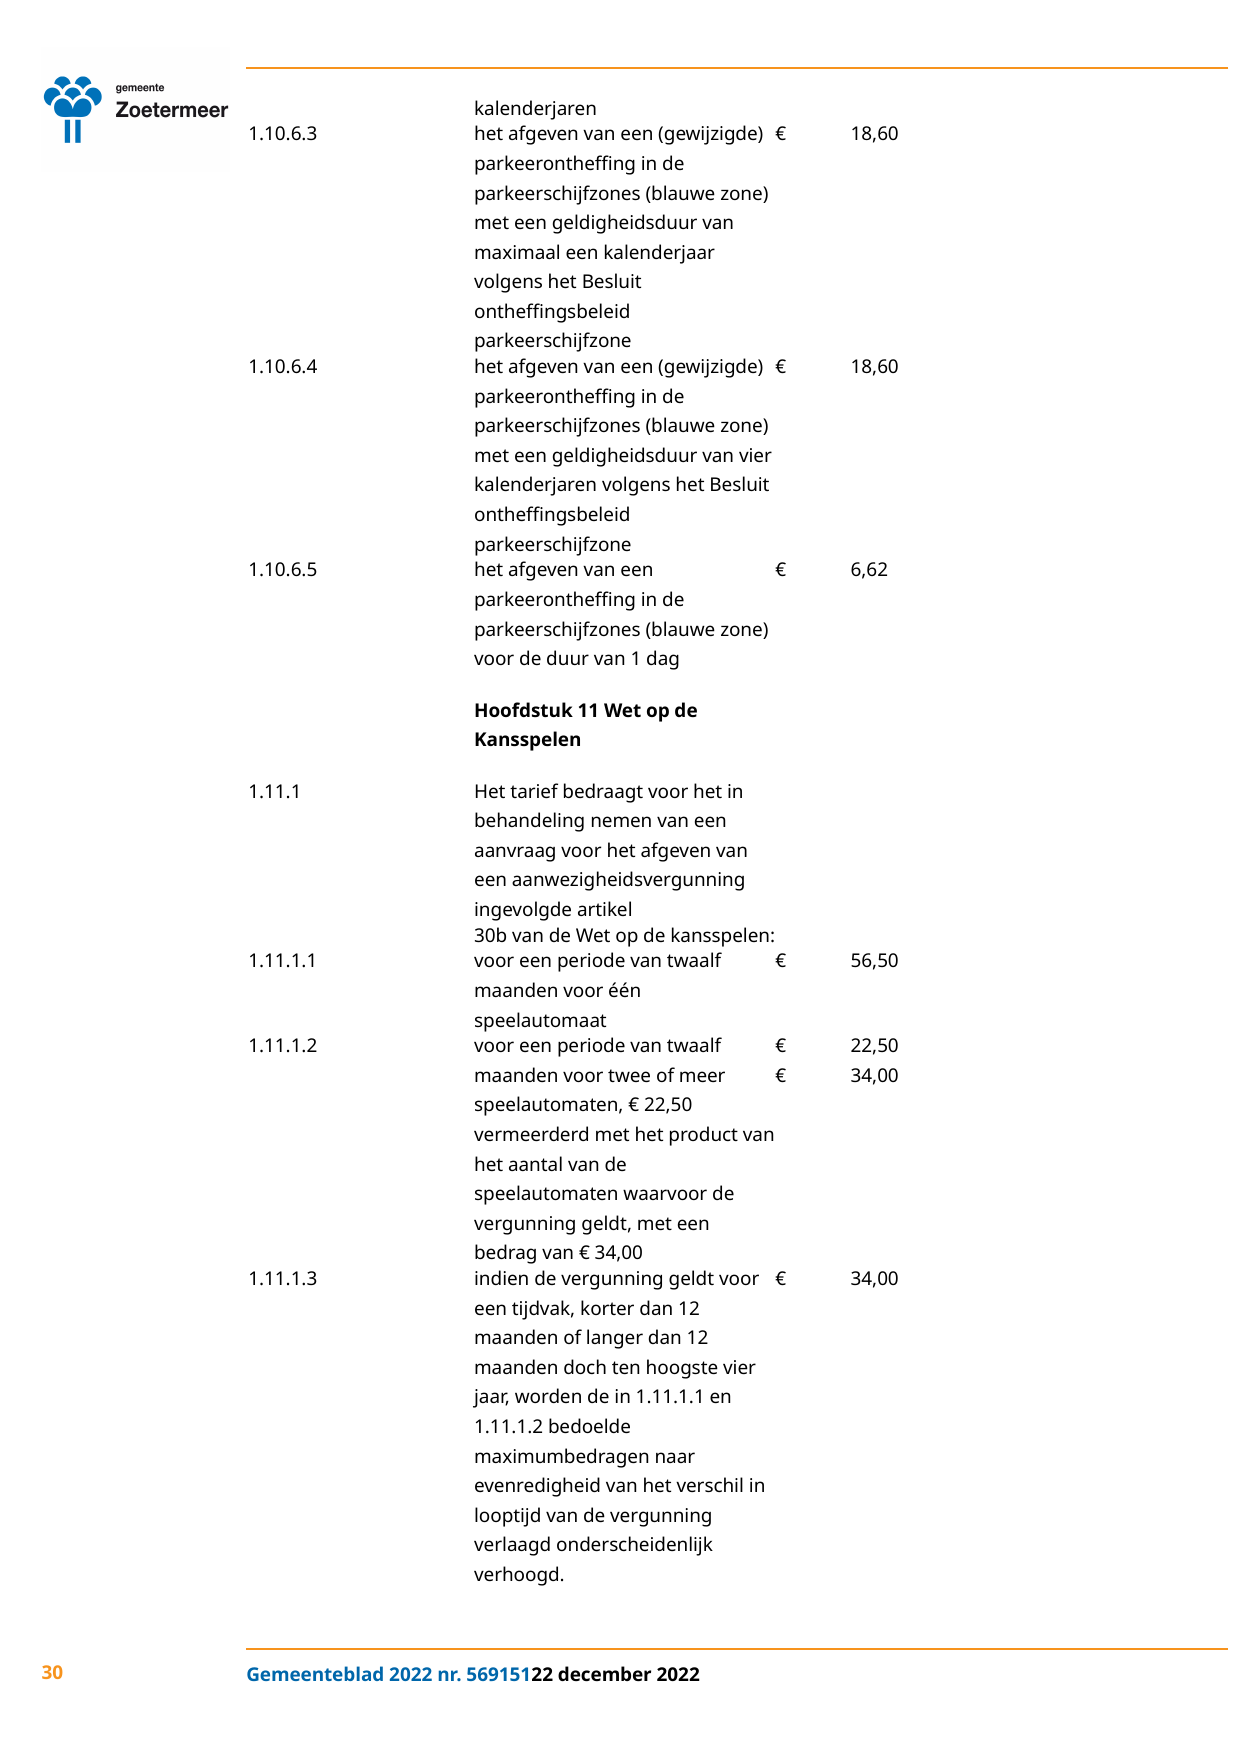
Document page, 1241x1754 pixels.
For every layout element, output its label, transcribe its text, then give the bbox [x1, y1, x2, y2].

table_cell [775, 95, 850, 121]
table_cell het afgeven van een (gewijzigde) parkeerontheffing in de parkeerschijfzones (blauwe zone) met een geldigheidsduur van vier kalenderjaren volgens het Besluit ontheffingsbeleid parkeerschijfzone [474, 353, 775, 557]
table_cell [1076, 557, 1152, 671]
table_cell indien de vergunning geldt voor een tijdvak, korter dan 12 maanden of langer dan 12 maanden doch ten hoogste vier jaar, worden de in 1.11.1.1 en 1.11.1.2 bedoelde maximumbedragen naar evenredigheid van het verschil in looptijd van de vergunning verlaagd onderscheidenlijk verhoogd. [474, 1265, 775, 1587]
table_cell 6,62 [850, 557, 1076, 671]
table_cell 18,60 [850, 353, 1076, 557]
table_cell 30b van de Wet op de kansspelen: [474, 922, 775, 948]
table_cell € [775, 353, 850, 557]
table_cell [775, 922, 850, 948]
table_cell [1076, 121, 1152, 353]
table_cell [850, 922, 1076, 948]
table_cell het afgeven van een parkeerontheffing in de parkeerschijfzones (blauwe zone) voor de duur van 1 dag [474, 557, 775, 671]
table_cell [248, 671, 474, 697]
table_cell 1.10.6.3 [248, 121, 474, 353]
table_cell [850, 697, 1076, 752]
table_cell [1076, 752, 1152, 778]
table_cell [1076, 95, 1152, 121]
table_cell [1076, 671, 1152, 697]
table_cell [1076, 1265, 1152, 1587]
table_cell Hoofdstuk 11 Wet op de Kansspelen [474, 697, 775, 752]
table_cell [248, 697, 474, 752]
table_cell [474, 752, 775, 778]
table_cell 34,00 [850, 1265, 1076, 1587]
table_cell 1.11.1 [248, 778, 474, 922]
table_cell voor een periode van twaalf maanden voor één speelautomaat [474, 948, 775, 1032]
table_cell € [775, 948, 850, 1032]
table_cell 1.11.1.3 [248, 1265, 474, 1587]
table_cell [248, 922, 474, 948]
table_cell 1.10.6.4 [248, 353, 474, 557]
table_cell [775, 752, 850, 778]
table_cell [850, 95, 1076, 121]
table_cell het afgeven van een (gewijzigde) parkeerontheffing in de parkeerschijfzones (blauwe zone) met een geldigheidsduur van maximaal een kalenderjaar volgens het Besluit ontheffingsbeleid parkeerschijfzone [474, 121, 775, 353]
table_cell € [775, 1265, 850, 1587]
table_cell € [775, 121, 850, 353]
table_cell [775, 778, 850, 922]
table_cell kalenderjaren [474, 95, 775, 121]
table_cell [1076, 778, 1152, 922]
table_cell 18,60 [850, 121, 1076, 353]
table_cell 1.11.1.2 [248, 1033, 474, 1265]
table_cell [474, 671, 775, 697]
table_cell [1076, 697, 1152, 752]
table_cell [248, 752, 474, 778]
table_cell 1.10.6.5 [248, 557, 474, 671]
table_cell [850, 778, 1076, 922]
table_cell voor een periode van twaalf maanden voor twee of meer speelautomaten, € 22,50 vermeerderd met het product van het aantal van de speelautomaten waarvoor de vergunning geldt, met een bedrag van € 34,00 [474, 1033, 775, 1265]
table_cell [1076, 1033, 1152, 1265]
table_cell [775, 671, 850, 697]
table_cell [850, 752, 1076, 778]
table_cell 56,50 [850, 948, 1076, 1032]
table_cell 1.11.1.1 [248, 948, 474, 1032]
table_cell Het tarief bedraagt voor het in behandeling nemen van een aanvraag voor het afgeven van een aanwezigheidsvergunning ingevolgde artikel [474, 778, 775, 922]
table_cell [248, 95, 474, 121]
table_cell € € [775, 1033, 850, 1265]
table_cell [1076, 948, 1152, 1032]
table_cell [1076, 353, 1152, 557]
table_cell [850, 671, 1076, 697]
picture [41, 47, 231, 172]
table_cell [1076, 922, 1152, 948]
table_cell [775, 697, 850, 752]
table_cell € [775, 557, 850, 671]
table_cell 22,50 34,00 [850, 1033, 1076, 1265]
